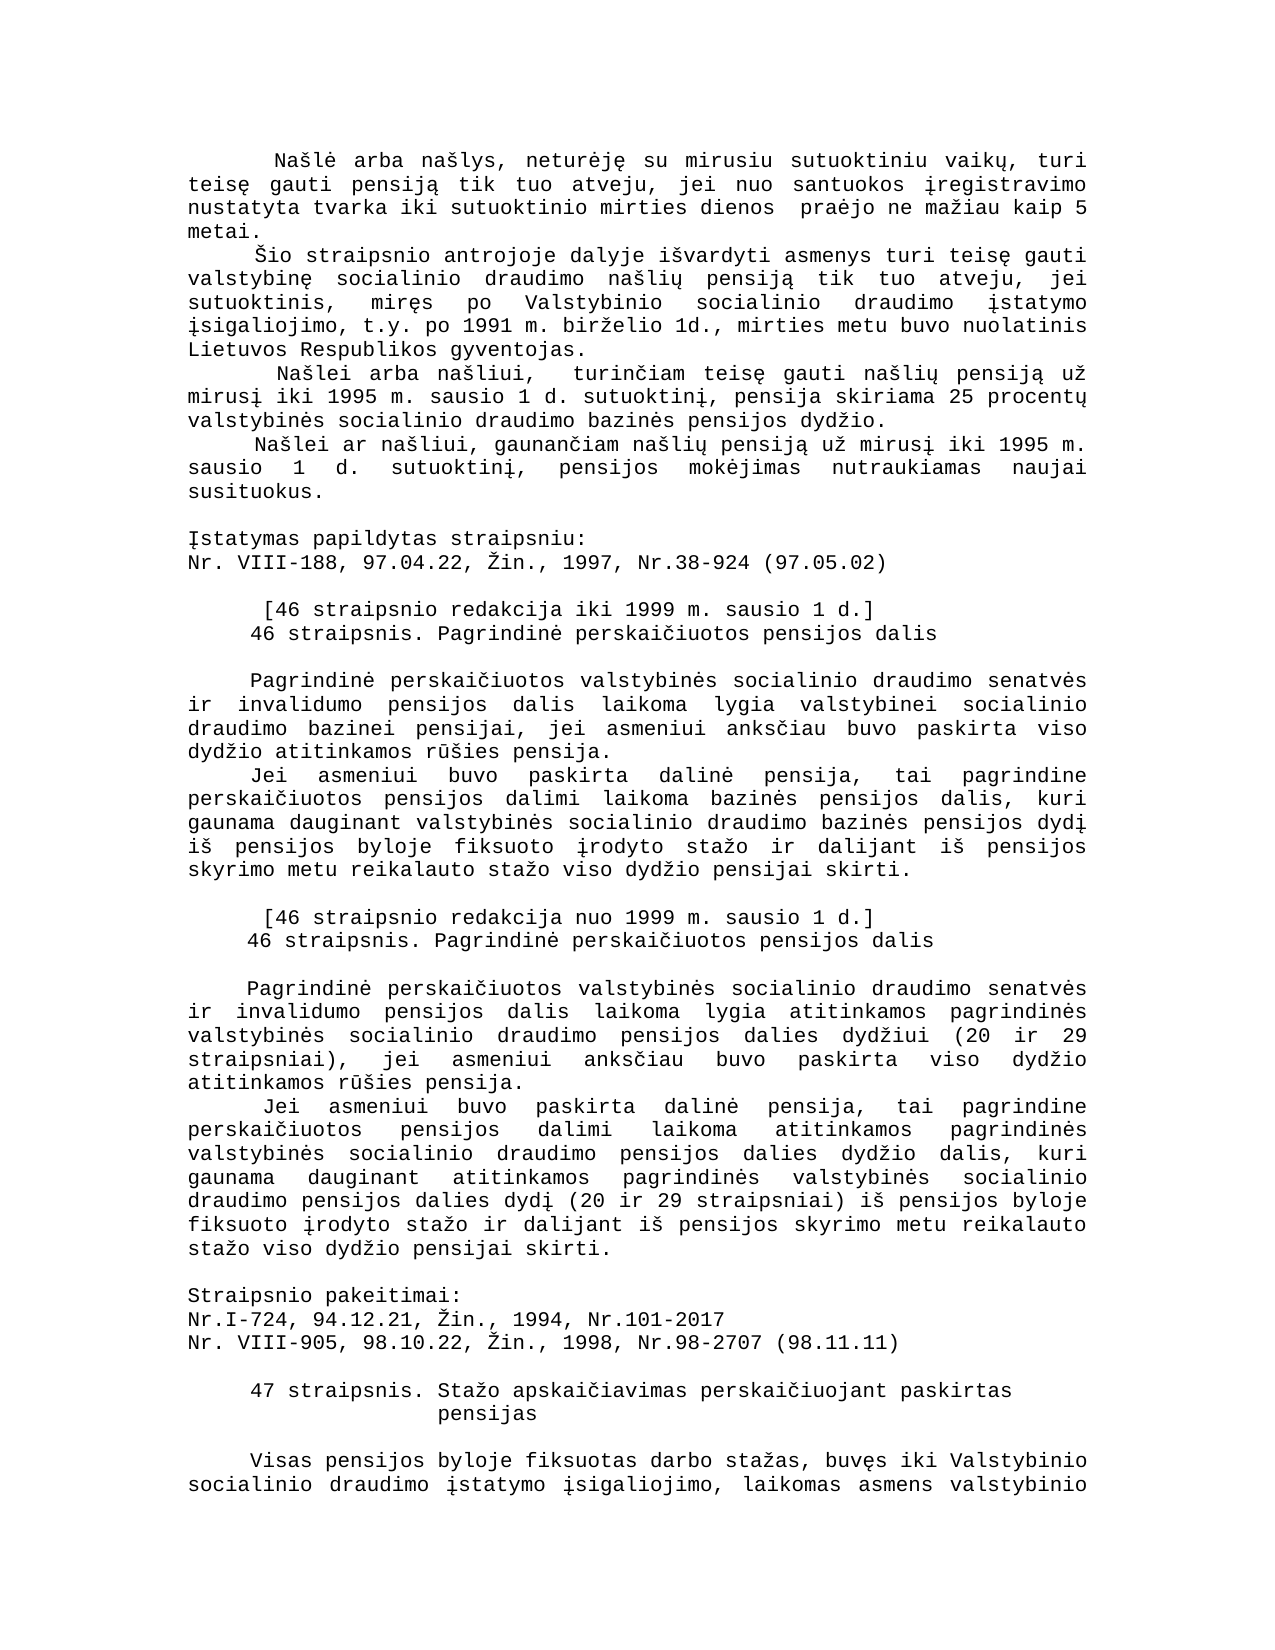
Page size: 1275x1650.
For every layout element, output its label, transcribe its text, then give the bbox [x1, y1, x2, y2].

text Pagrindinė perskaičiuotos valstybinės socialinio draudimo senatvės ir invalidumo pensijos dalis laikoma lygia valstybinei socialinio draudimo bazinei pensijai, jei asmeniui anksčiau buvo paskirta viso dydžio atitinkamos rūšies pensija. [187, 670, 1087, 765]
text Našlei arba našliui, turinčiam teisę gauti našlių pensiją už mirusį iki 1995 m. sausio 1 d. sutuoktinį, pensija skiriama 25 procentų valstybinės socialinio draudimo bazinės pensijos dydžio. [187, 363, 1087, 434]
text Pagrindinė perskaičiuotos valstybinės socialinio draudimo senatvės ir invalidumo pensijos dalis laikoma lygia atitinkamos pagrindinės valstybinės socialinio draudimo pensijos dalies dydžiui (20 ir 29 straipsniai), jei asmeniui anksčiau buvo paskirta viso dydžio atitinkamos rūšies pensija. [187, 978, 1087, 1096]
text 47 straipsnis. Stažo apskaičiavimas perskaičiuojant paskirtas [187, 1379, 1087, 1403]
text [46 straipsnio redakcija iki 1999 m. sausio 1 d.] [187, 599, 1087, 623]
text Nr. VIII-905, 98.10.22, Žin., 1998, Nr.98-2707 (98.11.11) [187, 1332, 1087, 1356]
text [46 straipsnio redakcija nuo 1999 m. sausio 1 d.] [187, 907, 1087, 930]
text Nr.I-724, 94.12.21, Žin., 1994, Nr.101-2017 [187, 1309, 1087, 1332]
text Jei asmeniui buvo paskirta dalinė pensija, tai pagrindine perskaičiuotos pensijos dalimi laikoma atitinkamos pagrindinės valstybinės socialinio draudimo pensijos dalies dydžio dalis, kuri gaunama dauginant atitinkamos pagrindinės valstybinės socialinio draudimo pensijos dalies dydį (20 ir 29 straipsniai) iš pensijos byloje fiksuoto įrodyto stažo ir dalijant iš pensijos skyrimo metu reikalauto stažo viso dydžio pensijai skirti. [187, 1096, 1087, 1261]
text Įstatymas papildytas straipsniu: [187, 528, 1087, 552]
text pensijas [187, 1403, 1087, 1427]
text Našlė arba našlys, neturėję su mirusiu sutuoktiniu vaikų, turi teisę gauti pensiją tik tuo atveju, jei nuo santuokos įregistravimo nustatyta tvarka iki sutuoktinio mirties dienos praėjo ne mažiau kaip 5 metai. [187, 150, 1087, 244]
text Straipsnio pakeitimai: [187, 1285, 1087, 1309]
text Visas pensijos byloje fiksuotas darbo stažas, buvęs iki Valstybinio socialinio draudimo įstatymo įsigaliojimo, laikomas asmens valstybinio [187, 1451, 1087, 1498]
text Jei asmeniui buvo paskirta dalinė pensija, tai pagrindine perskaičiuotos pensijos dalimi laikoma bazinės pensijos dalis, kuri gaunama dauginant valstybinės socialinio draudimo bazinės pensijos dydį iš pensijos byloje fiksuoto įrodyto stažo ir dalijant iš pensijos skyrimo metu reikalauto stažo viso dydžio pensijai skirti. [187, 765, 1087, 883]
text 46 straipsnis. Pagrindinė perskaičiuotos pensijos dalis [187, 930, 1087, 954]
text Nr. VIII-188, 97.04.22, Žin., 1997, Nr.38-924 (97.05.02) [187, 552, 1087, 576]
text 46 straipsnis. Pagrindinė perskaičiuotos pensijos dalis [187, 623, 1087, 647]
text Našlei ar našliui, gaunančiam našlių pensiją už mirusį iki 1995 m. sausio 1 d. sutuoktinį, pensijos mokėjimas nutraukiamas naujai susituokus. [187, 434, 1087, 505]
text Šio straipsnio antrojoje dalyje išvardyti asmenys turi teisę gauti valstybinę socialinio draudimo našlių pensiją tik tuo atveju, jei sutuoktinis, miręs po Valstybinio socialinio draudimo įstatymo įsigaliojimo, t.y. po 1991 m. birželio 1d., mirties metu buvo nuolatinis Lietuvos Respublikos gyventojas. [187, 244, 1087, 363]
